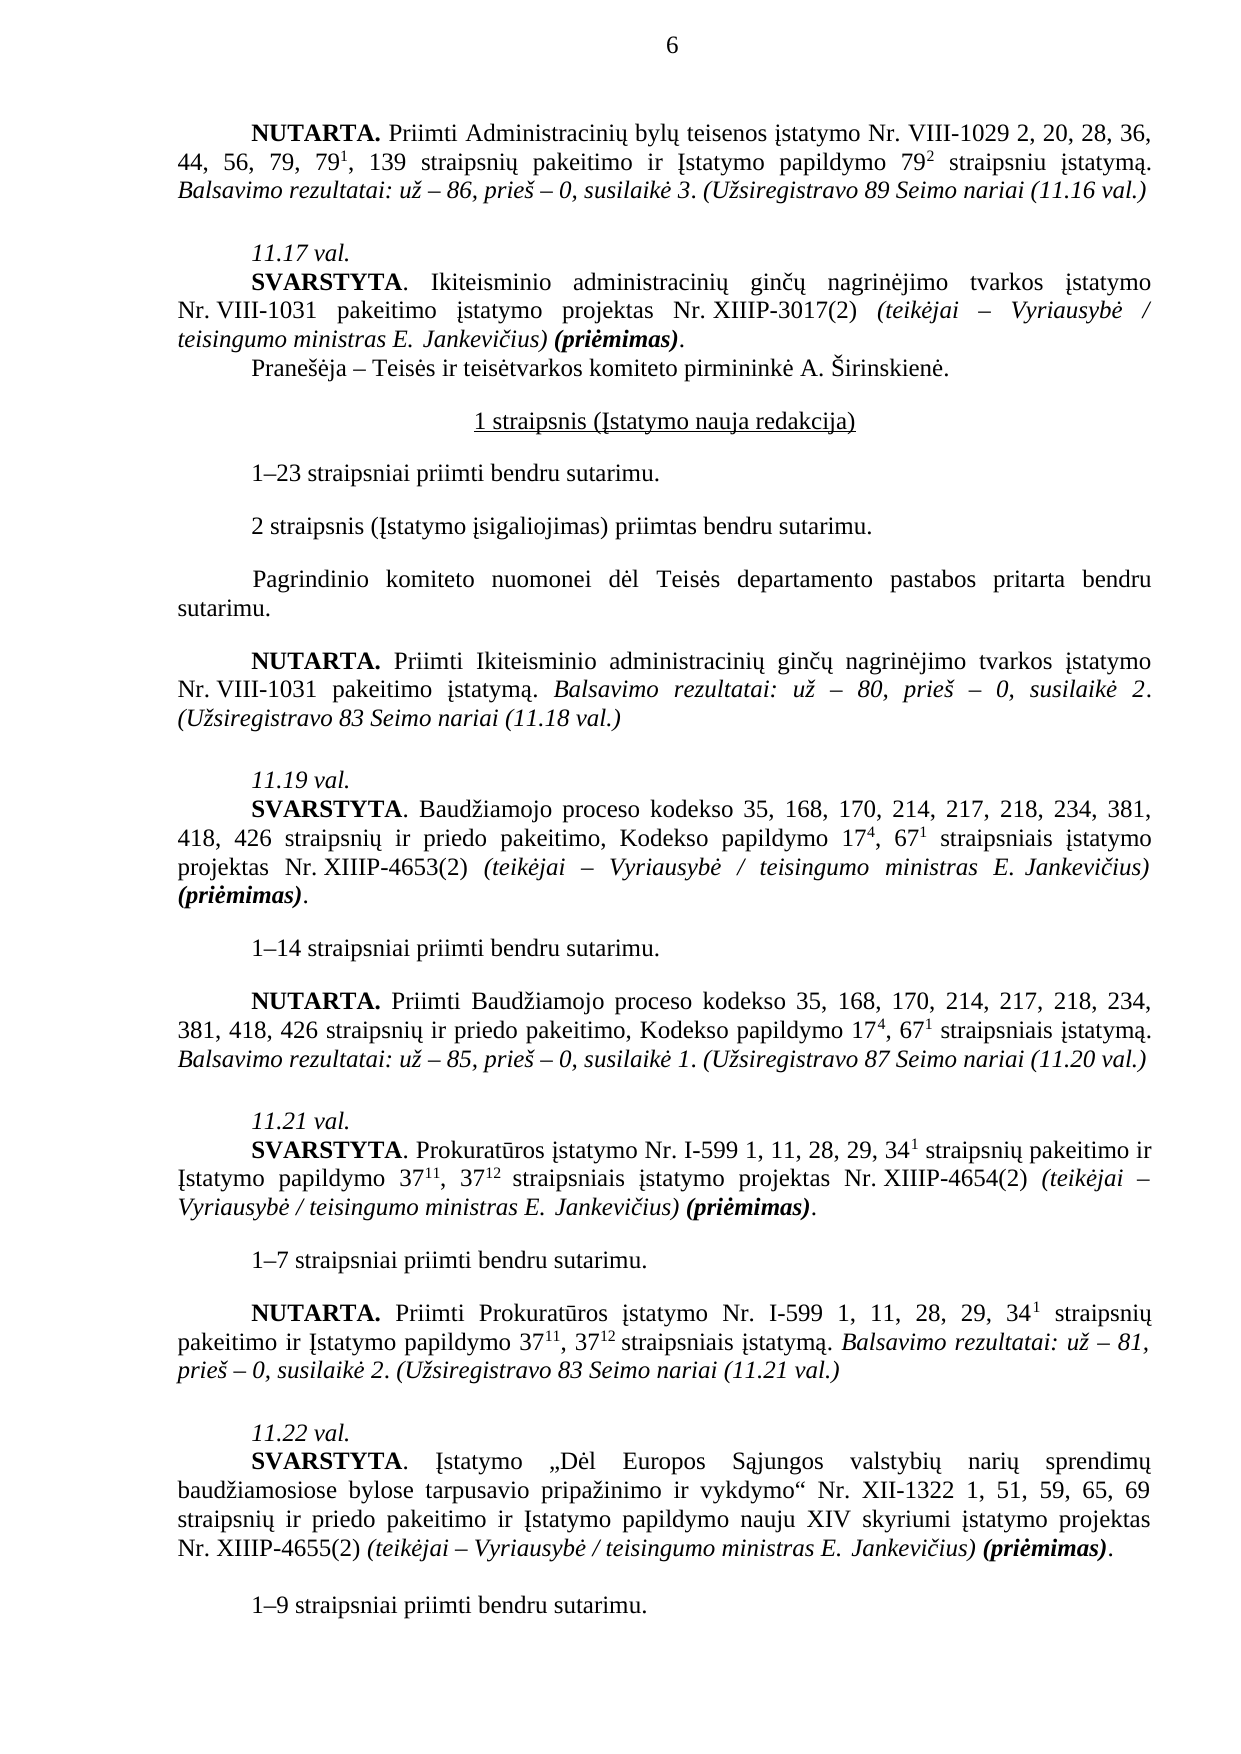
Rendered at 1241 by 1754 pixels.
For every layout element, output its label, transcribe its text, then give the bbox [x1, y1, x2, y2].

text NUTARTA. Priimti Prokuratūros įstatymo Nr. I-599 1, 11, 28, 29, 341 straipsnių pakeitimo ir Įstatymo papildymo 3711, 3712 straipsniais įstatymą. Balsavimo rezultatai: už – 81, prieš – 0, susilaikė 2. (Užsiregistravo 83 Seimo nariai (11.21 val.) [177, 1298, 1152, 1384]
text Pagrindinio komiteto nuomonei dėl Teisės departamento pastabos pritarta bendru sutarimu. [177, 564, 1152, 622]
text SVARSTYTA. Baudžiamojo proceso kodekso 35, 168, 170, 214, 217, 218, 234, 381, 418, 426 straipsnių ir priedo pakeitimo, Kodekso papildymo 174, 671 straipsniais įstatymo projektas Nr. XIIIP-4653(2) (teikėjai – Vyriausybė / teisingumo ministras E. Jankevičius) (priėmimas). [177, 794, 1152, 909]
text 1 straipsnis (Įstatymo nauja redakcija) [177, 406, 1152, 434]
text 1–7 straipsniai priimti bendru sutarimu. [177, 1245, 1152, 1274]
text SVARSTYTA. Įstatymo „Dėl Europos Sąjungos valstybių narių sprendimų baudžiamosiose bylose tarpusavio pripažinimo ir vykdymo“ Nr. XII-1322 1, 51, 59, 65, 69 straipsnių ir priedo pakeitimo ir Įstatymo papildymo nauju XIV skyriumi įstatymo projektas Nr. XIIIP-4655(2) (teikėjai – Vyriausybė / teisingumo ministras E. Jankevičius) (priėmimas). [177, 1446, 1152, 1561]
text NUTARTA. Priimti Ikiteisminio administracinių ginčų nagrinėjimo tvarkos įstatymo Nr. VIII-1031 pakeitimo įstatymą. Balsavimo rezultatai: už – 80, prieš – 0, susilaikė 2. (Užsiregistravo 83 Seimo nariai (11.18 val.) [177, 646, 1152, 732]
text 2 straipsnis (Įstatymo įsigaliojimas) priimtas bendru sutarimu. [177, 511, 1152, 540]
text SVARSTYTA. Ikiteisminio administracinių ginčų nagrinėjimo tvarkos įstatymo Nr. VIII-1031 pakeitimo įstatymo projektas Nr. XIIIP-3017(2) (teikėjai – Vyriausybė / teisingumo ministras E. Jankevičius) (priėmimas). [177, 267, 1152, 353]
text 1–23 straipsniai priimti bendru sutarimu. [177, 458, 1152, 487]
text 1–14 straipsniai priimti bendru sutarimu. [177, 933, 1152, 962]
text 1–9 straipsniai priimti bendru sutarimu. [177, 1590, 1152, 1619]
text 11.22 val. [177, 1418, 1152, 1446]
text NUTARTA. Priimti Baudžiamojo proceso kodekso 35, 168, 170, 214, 217, 218, 234, 381, 418, 426 straipsnių ir priedo pakeitimo, Kodekso papildymo 174, 671 straipsniais įstatymą. Balsavimo rezultatai: už – 85, prieš – 0, susilaikė 1. (Užsiregistravo 87 Seimo nariai (11.20 val.) [177, 986, 1152, 1072]
text 11.21 val. [177, 1106, 1152, 1135]
text 11.19 val. [177, 766, 1152, 794]
text 11.17 val. [177, 238, 1152, 267]
text NUTARTA. Priimti Administracinių bylų teisenos įstatymo Nr. VIII-1029 2, 20, 28, 36, 44, 56, 79, 791, 139 straipsnių pakeitimo ir Įstatymo papildymo 792 straipsniu įstatymą. Balsavimo rezultatai: už – 86, prieš – 0, susilaikė 3. (Užsiregistravo 89 Seimo nariai (11.16 val.) [177, 118, 1152, 204]
text SVARSTYTA. Prokuratūros įstatymo Nr. I-599 1, 11, 28, 29, 341 straipsnių pakeitimo ir Įstatymo papildymo 3711, 3712 straipsniais įstatymo projektas Nr. XIIIP-4654(2) (teikėjai – Vyriausybė / teisingumo ministras E. Jankevičius) (priėmimas). [177, 1135, 1152, 1221]
text Pranešėja – Teisės ir teisėtvarkos komiteto pirmininkė A. Širinskienė. [177, 353, 1152, 382]
